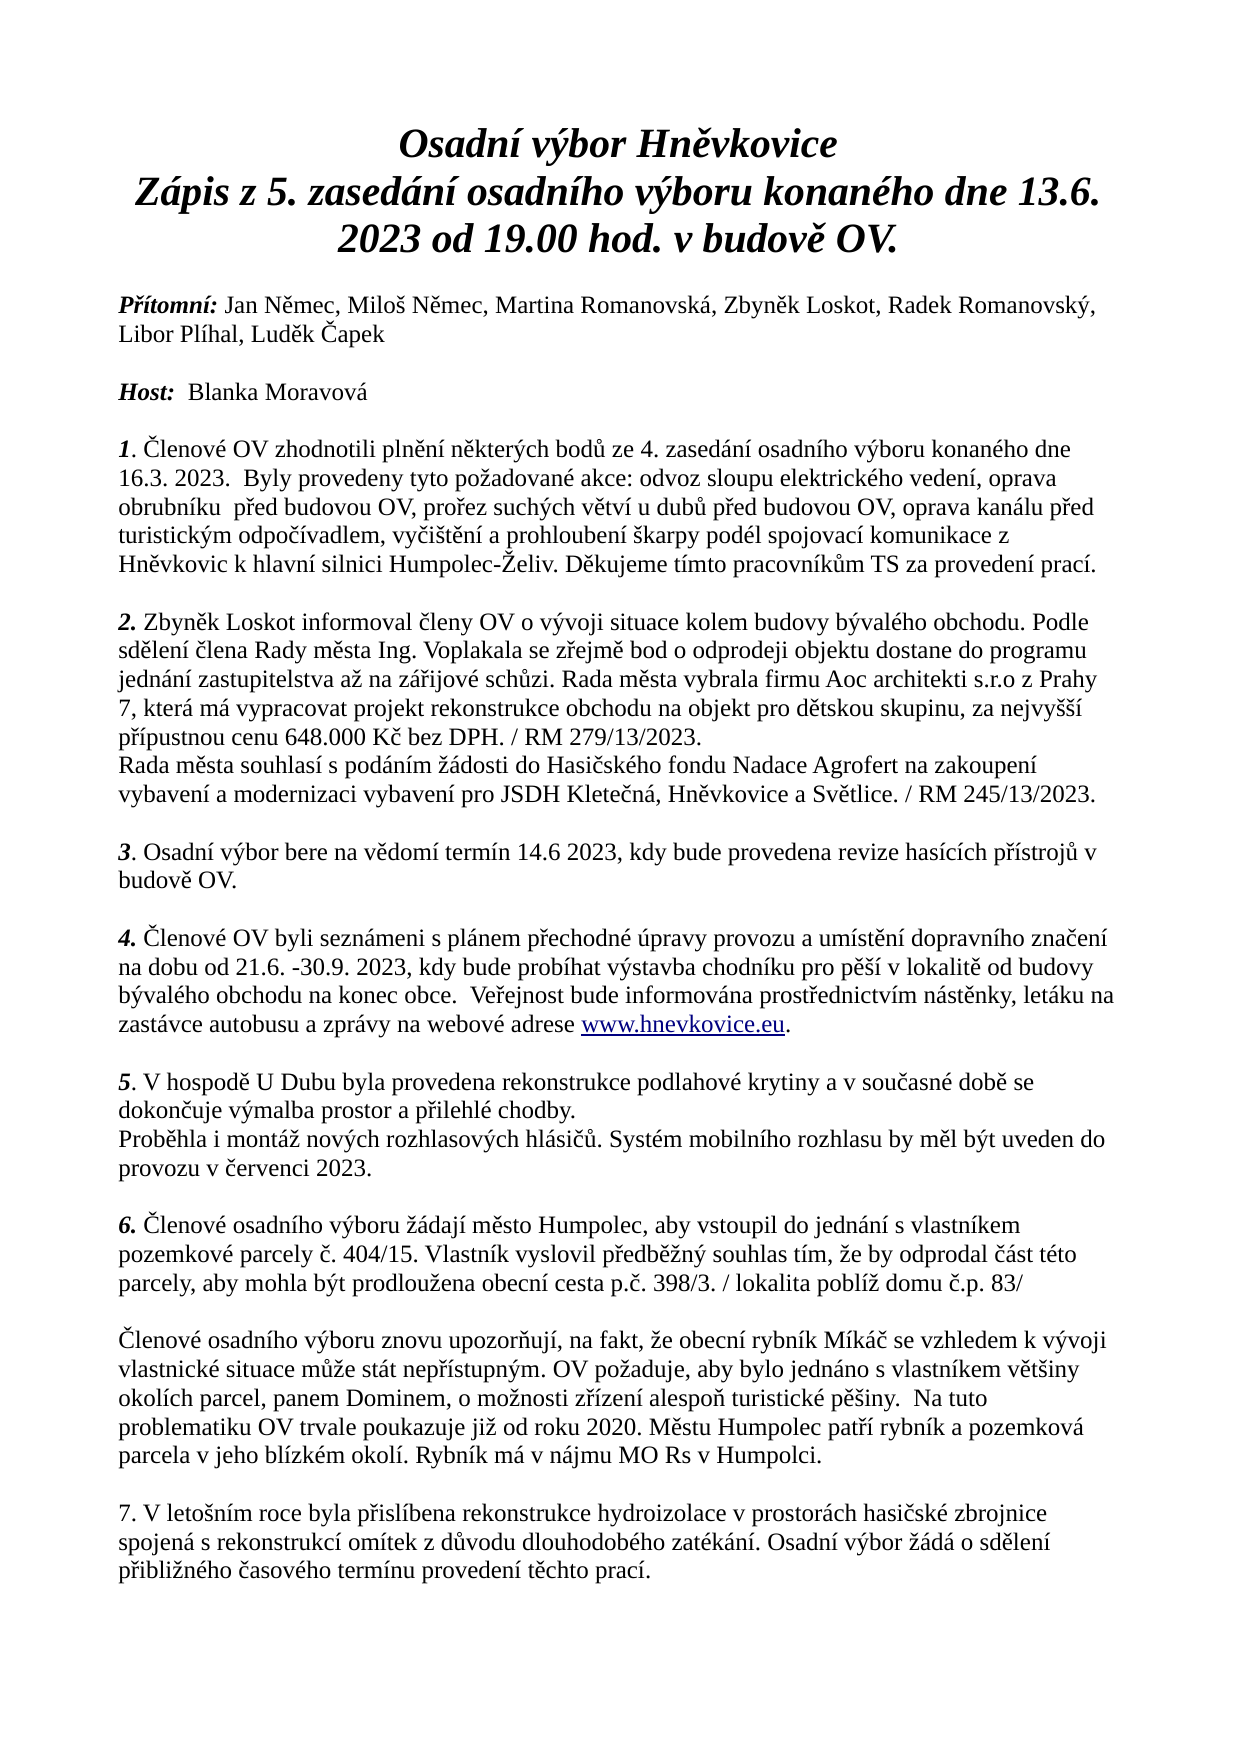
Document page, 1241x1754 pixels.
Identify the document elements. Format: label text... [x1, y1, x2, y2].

text 3. Osadní výbor bere na vědomí termín 14.6 2023, kdy bude provedena revize hasících přístrojů v budově OV. [118, 837, 1122, 894]
text 1. Členové OV zhodnotili plnění některých bodů ze 4. zasedání osadního výboru konaného dne 16.3. 2023. Byly provedeny tyto požadované akce: odvoz sloupu elektrického vedení, oprava obrubníku před budovou OV, prořez suchých větví u dubů před budovou OV, oprava kanálu před turistickým odpočívadlem, vyčištění a prohloubení škarpy podél spojovací komunikace z Hněvkovic k hlavní silnici Humpolec-Želiv. Děkujeme tímto pracovníkům TS za provedení prací. [118, 434, 1122, 578]
text Proběhla i montáž nových rozhlasových hlásičů. Systém mobilního rozhlasu by měl být uveden do provozu v červenci 2023. [118, 1124, 1122, 1182]
text Přítomní: Jan Němec, Miloš Němec, Martina Romanovská, Zbyněk Loskot, Radek Romanovský, Libor Plíhal, Luděk Čapek [118, 291, 1122, 348]
text 2. Zbyněk Loskot informoval členy OV o vývoji situace kolem budovy bývalého obchodu. Podle sdělení člena Rady města Ing. Voplakala se zřejmě bod o odprodeji objektu dostane do programu jednání zastupitelstva až na zářijové schůzi. Rada města vybrala firmu Aoc architekti s.r.o z Prahy 7, která má vypracovat projekt rekonstrukce obchodu na objekt pro dětskou skupinu, za nejvyšší přípustnou cenu 648.000 Kč bez DPH. / RM 279/13/2023. [118, 607, 1122, 751]
text Rada města souhlasí s podáním žádosti do Hasičského fondu Nadace Agrofert na zakoupení vybavení a modernizaci vybavení pro JSDH Kletečná, Hněvkovice a Světlice. / RM 245/13/2023. [118, 751, 1122, 808]
text Zápis z 5. zasedání osadního výboru konaného dne 13.6. 2023 od 19.00 hod. v budově OV. [118, 166, 1122, 262]
text 7. V letošním roce byla přislíbena rekonstrukce hydroizolace v prostorách hasičské zbrojnice spojená s rekonstrukcí omítek z důvodu dlouhodobého zatékání. Osadní výbor žádá o sdělení přibližného časového termínu provedení těchto prací. [118, 1498, 1122, 1584]
text 6. Členové osadního výboru žádají město Humpolec, aby vstoupil do jednání s vlastníkem pozemkové parcely č. 404/15. Vlastník vyslovil předběžný souhlas tím, že by odprodal část této parcely, aby mohla být prodloužena obecní cesta p.č. 398/3. / lokalita poblíž domu č.p. 83/ [118, 1211, 1122, 1297]
text Členové osadního výboru znovu upozorňují, na fakt, že obecní rybník Míkáč se vzhledem k vývoji vlastnické situace může stát nepřístupným. OV požaduje, aby bylo jednáno s vlastníkem většiny okolích parcel, panem Dominem, o možnosti zřízení alespoň turistické pěšiny. Na tuto problematiku OV trvale poukazuje již od roku 2020. Městu Humpolec patří rybník a pozemková parcela v jeho blízkém okolí. Rybník má v nájmu MO Rs v Humpolci. [118, 1326, 1122, 1469]
text Host: Blanka Moravová [118, 377, 1122, 406]
text 5. V hospodě U Dubu byla provedena rekonstrukce podlahové krytiny a v současné době se dokončuje výmalba prostor a přilehlé chodby. [118, 1067, 1122, 1124]
text 4. Členové OV byli seznámeni s plánem přechodné úpravy provozu a umístění dopravního značení na dobu od 21.6. -30.9. 2023, kdy bude probíhat výstavba chodníku pro pěší v lokalitě od budovy bývalého obchodu na konec obce. Veřejnost bude informována prostřednictvím nástěnky, letáku na zastávce autobusu a zprávy na webové adrese www.hnevkovice.eu. [118, 923, 1122, 1038]
text Osadní výbor Hněvkovice [118, 118, 1122, 166]
